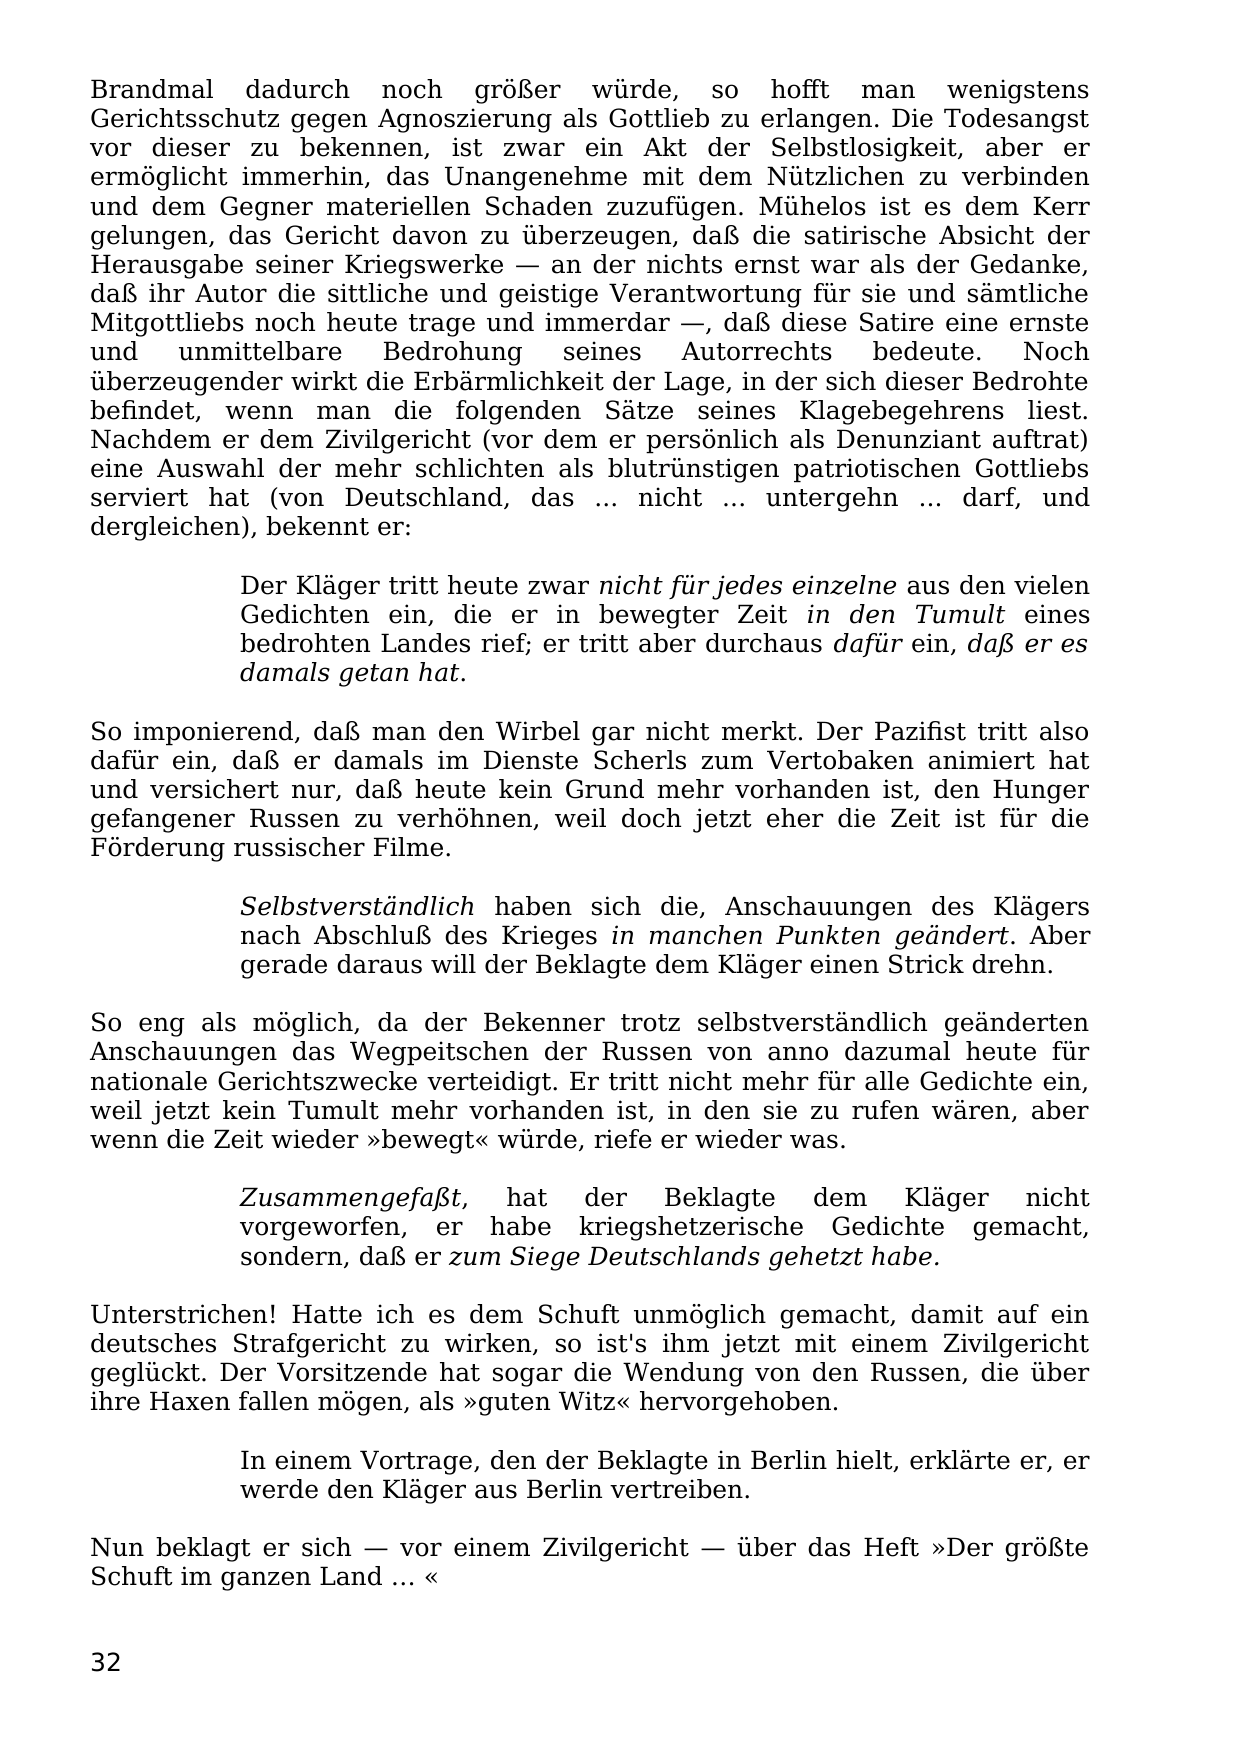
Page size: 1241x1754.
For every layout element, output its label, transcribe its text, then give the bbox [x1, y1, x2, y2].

text Brandmal dadurch noch größer würde, so hofft man wenigstens Gerichtsschutz gegen Agnoszierung als Gottlieb zu erlangen. Die Todesangst vor dieser zu bekennen, ist zwar ein Akt der Selbstlosigkeit, aber er ermöglicht immerhin, das Unangenehme mit dem Nützlichen zu verbinden und dem Gegner materiellen Schaden zuzufügen. Mühelos ist es dem Kerr gelungen, das Gericht davon zu überzeugen, daß die satirische Absicht der Herausgabe seiner Kriegswerke — an der nichts ernst war als der Gedanke, daß ihr Autor die sittliche und geistige Verantwortung für sie und sämtliche Mitgottliebs noch heute trage und immerdar —, daß diese Satire eine ernste und unmittelbare Bedrohung seines Autorrechts bedeute. Noch überzeugender wirkt die Erbärmlichkeit der Lage, in der sich dieser Bedrohte befindet, wenn man die folgenden Sätze seines Klagebegehrens liest. Nachdem er dem Zivilgericht (vor dem er persönlich als Denunziant auftrat) eine Auswahl der mehr schlichten als blutrünstigen patriotischen Gottliebs serviert hat (von Deutschland, das ... nicht ... unter­gehn ... darf, und dergleichen), bekennt er: [90, 75, 1091, 542]
text Zusammengefaßt, hat der Beklagte dem Kläger nicht vorgeworfen, er habe kriegshetzerische Gedichte gemacht, sondern, daß er zum Siege Deutschlands gehetzt habe. [240, 1183, 1091, 1271]
text In einem Vortrage, den der Beklagte in Berlin hielt, erklärte er, er werde den Kläger aus Berlin vertreiben. [240, 1446, 1091, 1504]
text Selbstverständlich haben sich die, Anschauungen des Klägers nach Abschluß des Krieges in manchen Punkten geändert. Aber gerade daraus will der Beklagte dem Kläger einen Strick drehn. [240, 892, 1091, 979]
text So eng als möglich, da der Bekenner trotz selbstverständlich geänderten Anschauungen das Wegpeitschen der Russen von anno dazumal heute für nationale Gerichtszwecke verteidigt. Er tritt nicht mehr für alle Gedichte ein, weil jetzt kein Tumult mehr vorhanden ist, in den sie zu rufen wären, aber wenn die Zeit wieder »bewegt« würde, riefe er wieder was. [90, 1008, 1091, 1154]
text Der Kläger tritt heute zwar nicht für jedes einzelne aus den vielen Gedichten ein, die er in bewegter Zeit in den Tumult eines bedrohten Landes rief; er tritt aber durchaus dafür ein, daß er es damals getan hat. [240, 571, 1091, 687]
text Unterstrichen! Hatte ich es dem Schuft unmöglich gemacht, damit auf ein deutsches Strafgericht zu wirken, so ist's ihm jetzt mit einem Zivilgericht geglückt. Der Vorsitzende hat sogar die Wendung von den Russen, die über ihre Haxen fallen mögen, als »guten Witz« hervorgehoben. [90, 1300, 1091, 1417]
text So imponierend, daß man den Wirbel gar nicht merkt. Der Pazifist tritt also dafür ein, daß er damals im Dienste Scherls zum Vertobaken animiert hat und versichert nur, daß heute kein Grund mehr vorhanden ist, den Hunger gefangener Russen zu verhöhnen, weil doch jetzt eher die Zeit ist für die Förderung russischer Filme. [90, 717, 1091, 862]
text Nun beklagt er sich — vor einem Zivilgericht — über das Heft »Der größte Schuft im ganzen Land … « [90, 1533, 1091, 1592]
